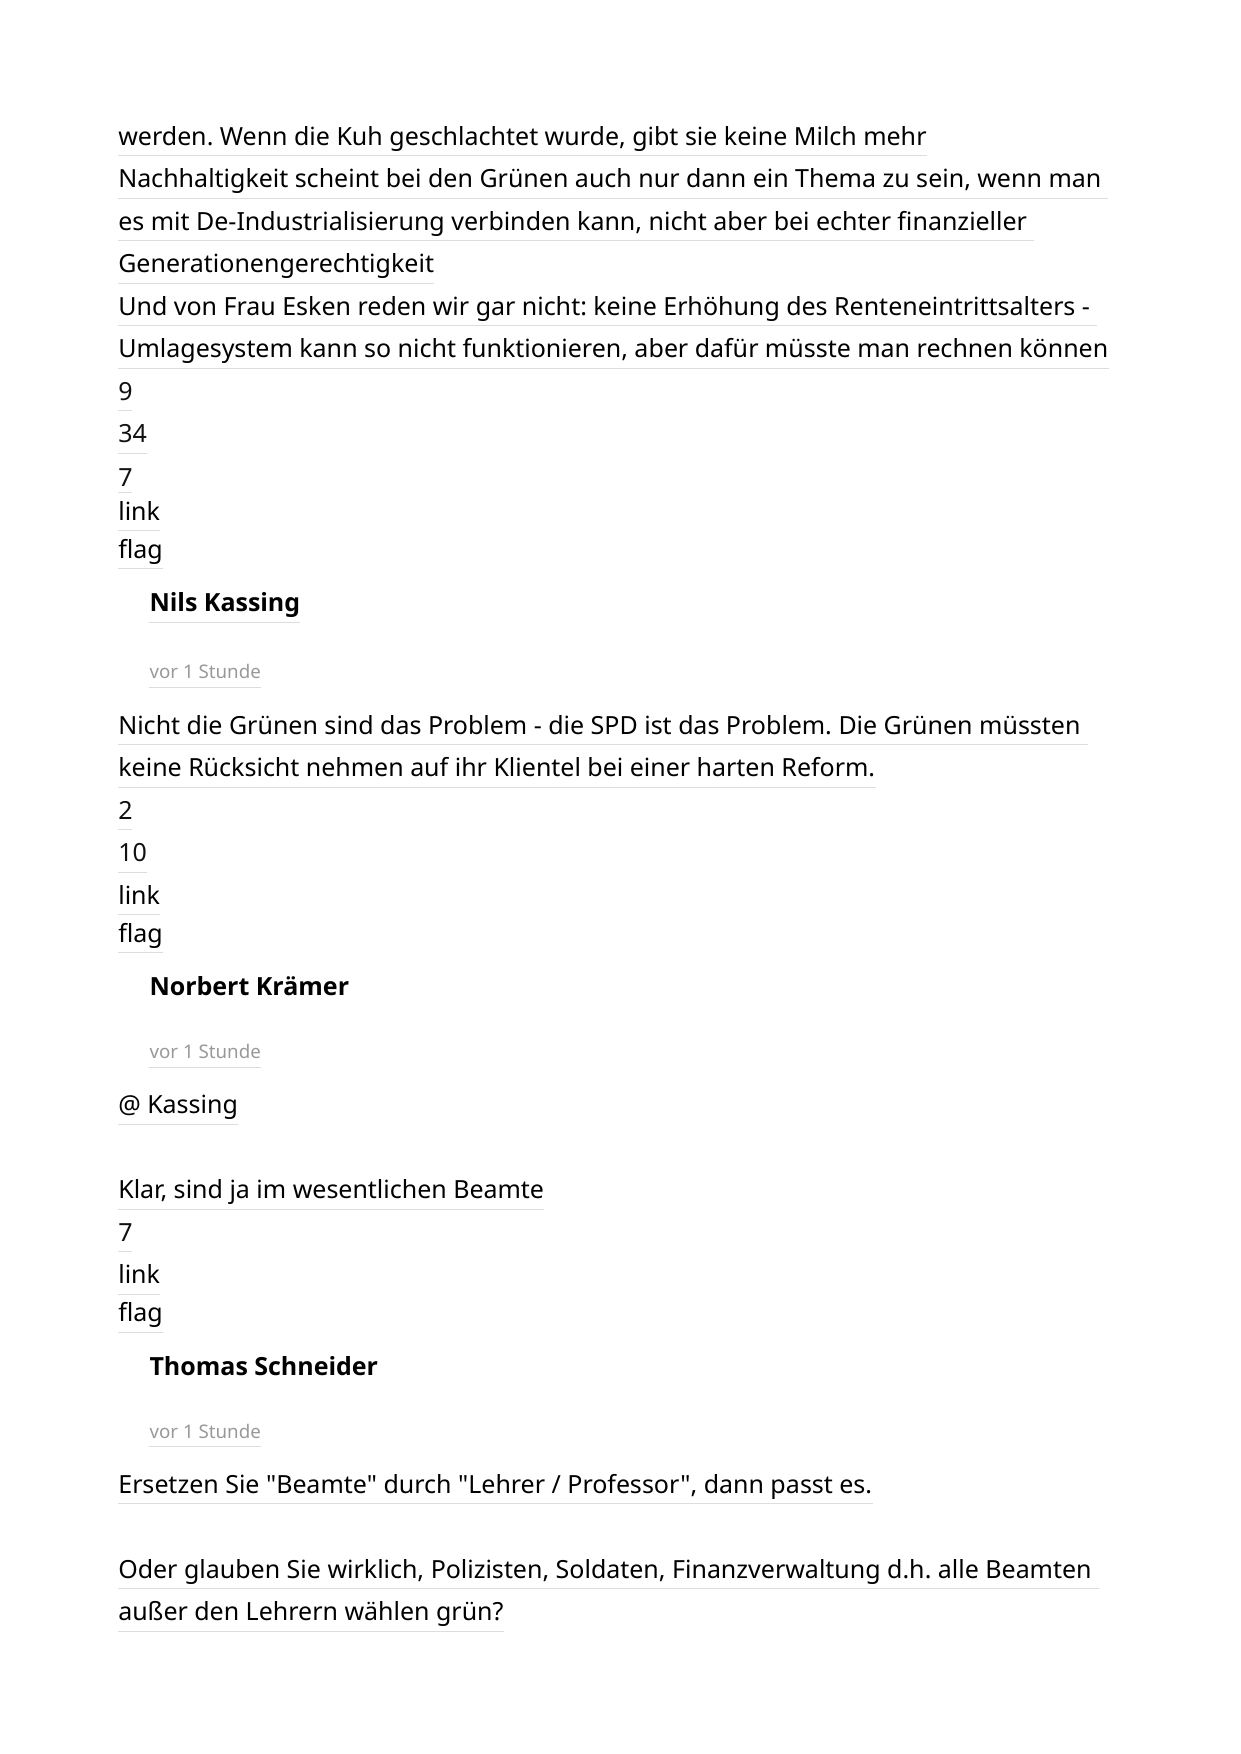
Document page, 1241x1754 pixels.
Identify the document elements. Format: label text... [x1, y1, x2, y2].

text Ersetzen Sie "Beamte" durch "Lehrer / Professor", dann passt es. Oder glauben Sie wirklich, Polizisten, Soldaten, Finanzverwaltung d.h. alle Beamten außer den Lehrern wählen grün? [118, 1467, 1122, 1632]
text flag [118, 1295, 1122, 1333]
text vor 1 Stunde [149, 1038, 1117, 1068]
text link [118, 1257, 1122, 1295]
text 7 [118, 458, 1122, 493]
text flag [118, 915, 1122, 953]
text flag [118, 531, 1122, 569]
text 34 [118, 416, 1122, 454]
text link [118, 877, 1122, 915]
text 7 [118, 1214, 1122, 1252]
text Norbert Krämer [149, 969, 1122, 1003]
text Nicht die Grünen sind das Problem - die SPD ist das Problem. Die Grünen müssten keine Rücksicht nehmen auf ihr Klientel bei einer harten Reform. [118, 707, 1122, 788]
text Nils Kassing [149, 585, 1122, 623]
text 9 [118, 373, 1122, 411]
text werden. Wenn die Kuh geschlachtet wurde, gibt sie keine Milch mehr Nachhaltigkeit scheint bei den Grünen auch nur dann ein Thema zu sein, wenn man es mit De-Industrialisierung verbinden kann, nicht aber bei echter finanzieller Generationengerechtigkeit Und von Frau Esken reden wir gar nicht: keine Erhöhung des Renteneintrittsalters - Umlagesystem kann so nicht funktionieren, aber dafür müsste man rechnen können [118, 118, 1122, 369]
text vor 1 Stunde [149, 659, 1117, 688]
text Thomas Schneider [149, 1349, 1122, 1383]
text link [118, 493, 1122, 531]
text vor 1 Stunde [149, 1418, 1117, 1447]
text @ Kassing Klar, sind ja im wesentlichen Beamte [118, 1087, 1122, 1210]
text 2 [118, 792, 1122, 830]
text 10 [118, 835, 1122, 873]
